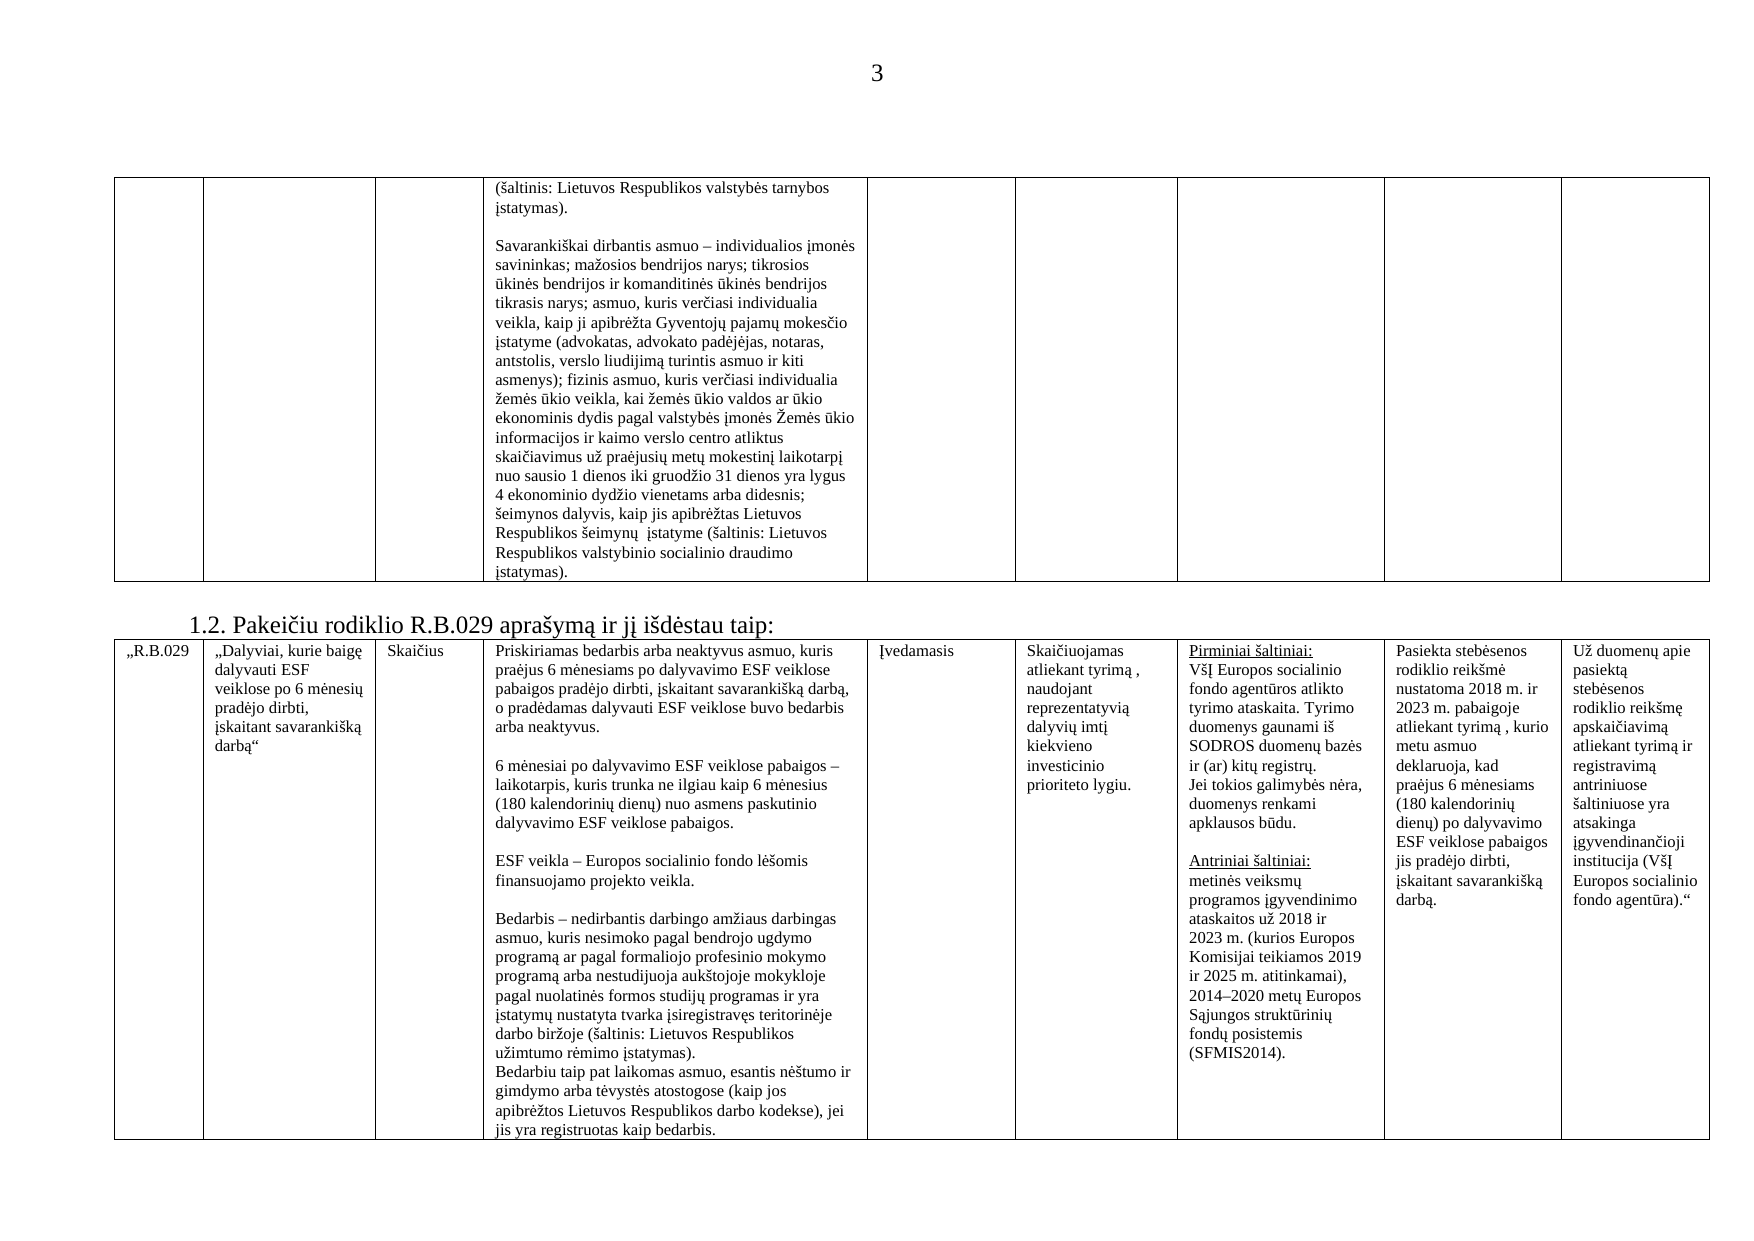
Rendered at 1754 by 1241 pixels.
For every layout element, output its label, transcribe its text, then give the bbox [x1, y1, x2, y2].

table_header (šaltinis: Lietuvos Respublikos valstybės tarnybos įstatymas). Savarankiškai dirbantis asmuo – individualios įmonės savininkas; mažosios bendrijos narys; tikrosios ūkinės bendrijos ir komanditinės ūkinės bendrijos tikrasis narys; asmuo, kuris verčiasi individualia veikla, kaip ji apibrėžta Gyventojų pajamų mokesčio įstatyme (advokatas, advokato padėjėjas, notaras, antstolis, verslo liudijimą turintis asmuo ir kiti asmenys); fizinis asmuo, kuris verčiasi individualia žemės ūkio veikla, kai žemės ūkio valdos ar ūkio ekonominis dydis pagal valstybės įmonės Žemės ūkio informacijos ir kaimo verslo centro atliktus skaičiavimus už praėjusių metų mokestinį laikotarpį nuo sausio 1 dienos iki gruodžio 31 dienos yra lygus 4 ekonominio dydžio vienetams arba didesnis; šeimynos dalyvis, kaip jis apibrėžtas Lietuvos Respublikos šeimynų įstatyme (šaltinis: Lietuvos Respublikos valstybinio socialinio draudimo įstatymas). [484, 178, 867, 581]
table_cell Skaičiuojamas atliekant tyrimą , naudojant reprezentatyvią dalyvių imtį kiekvieno investicinio prioriteto lygiu. [1016, 640, 1177, 1139]
table_cell Už duomenų apie pasiektą stebėsenos rodiklio reikšmę apskaičiavimą atliekant tyrimą ir registravimą antriniuose šaltiniuose yra atsakinga įgyvendinančioji institucija (VšĮ Europos socialinio fondo agentūra).“ [1562, 640, 1709, 1139]
table_cell Pasiekta stebėsenos rodiklio reikšmė nustatoma 2018 m. ir 2023 m. pabaigoje atliekant tyrimą , kurio metu asmuo deklaruoja, kad praėjus 6 mėnesiams (180 kalendorinių dienų) po dalyvavimo ESF veiklose pabaigos jis pradėjo dirbti, įskaitant savarankišką darbą. [1385, 640, 1561, 1139]
table_cell Pirminiai šaltiniai: VšĮ Europos socialinio fondo agentūros atlikto tyrimo ataskaita. Tyrimo duomenys gaunami iš SODROS duomenų bazės ir (ar) kitų registrų. Jei tokios galimybės nėra, duomenys renkami apklausos būdu. Antriniai šaltiniai: metinės veiksmų programos įgyvendinimo ataskaitos už 2018 ir 2023 m. (kurios Europos Komisijai teikiamos 2019 ir 2025 m. atitinkamai), 2014–2020 metų Europos Sąjungos struktūrinių fondų posistemis (SFMIS2014). [1178, 640, 1384, 1139]
table_cell [115, 178, 203, 581]
table_cell Įvedamasis [868, 640, 1015, 1139]
table_cell 1.2. Pakeičiu rodiklio R.B.029 aprašymą ir jį išdėstau taip: [115, 582, 1709, 639]
table_header [1562, 178, 1709, 581]
table_header [1385, 178, 1561, 581]
table_header [868, 178, 1015, 581]
table_cell [204, 178, 375, 581]
table_cell [376, 178, 483, 581]
table_cell Skaičius [376, 640, 483, 1139]
table_cell „R.B.029 [115, 640, 203, 1139]
table_cell Priskiriamas bedarbis arba neaktyvus asmuo, kuris praėjus 6 mėnesiams po dalyvavimo ESF veiklose pabaigos pradėjo dirbti, įskaitant savarankišką darbą, o pradėdamas dalyvauti ESF veiklose buvo bedarbis arba neaktyvus. 6 mėnesiai po dalyvavimo ESF veiklose pabaigos – laikotarpis, kuris trunka ne ilgiau kaip 6 mėnesius (180 kalendorinių dienų) nuo asmens paskutinio dalyvavimo ESF veiklose pabaigos. ESF veikla – Europos socialinio fondo lėšomis finansuojamo projekto veikla. Bedarbis – nedirbantis darbingo amžiaus darbingas asmuo, kuris nesimoko pagal bendrojo ugdymo programą ar pagal formaliojo profesinio mokymo programą arba nestudijuoja aukštojoje mokykloje pagal nuolatinės formos studijų programas ir yra įstatymų nustatyta tvarka įsiregistravęs teritorinėje darbo biržoje (šaltinis: Lietuvos Respublikos užimtumo rėmimo įstatymas). Bedarbiu taip pat laikomas asmuo, esantis nėštumo ir gimdymo arba tėvystės atostogose (kaip jos apibrėžtos Lietuvos Respublikos darbo kodekse), jei jis yra registruotas kaip bedarbis. [484, 640, 867, 1139]
table_cell „Dalyviai, kurie baigę dalyvauti ESF veiklose po 6 mėnesių pradėjo dirbti, įskaitant savarankišką darbą“ [204, 640, 375, 1139]
table_cell [1016, 178, 1177, 581]
table_header [1178, 178, 1384, 581]
